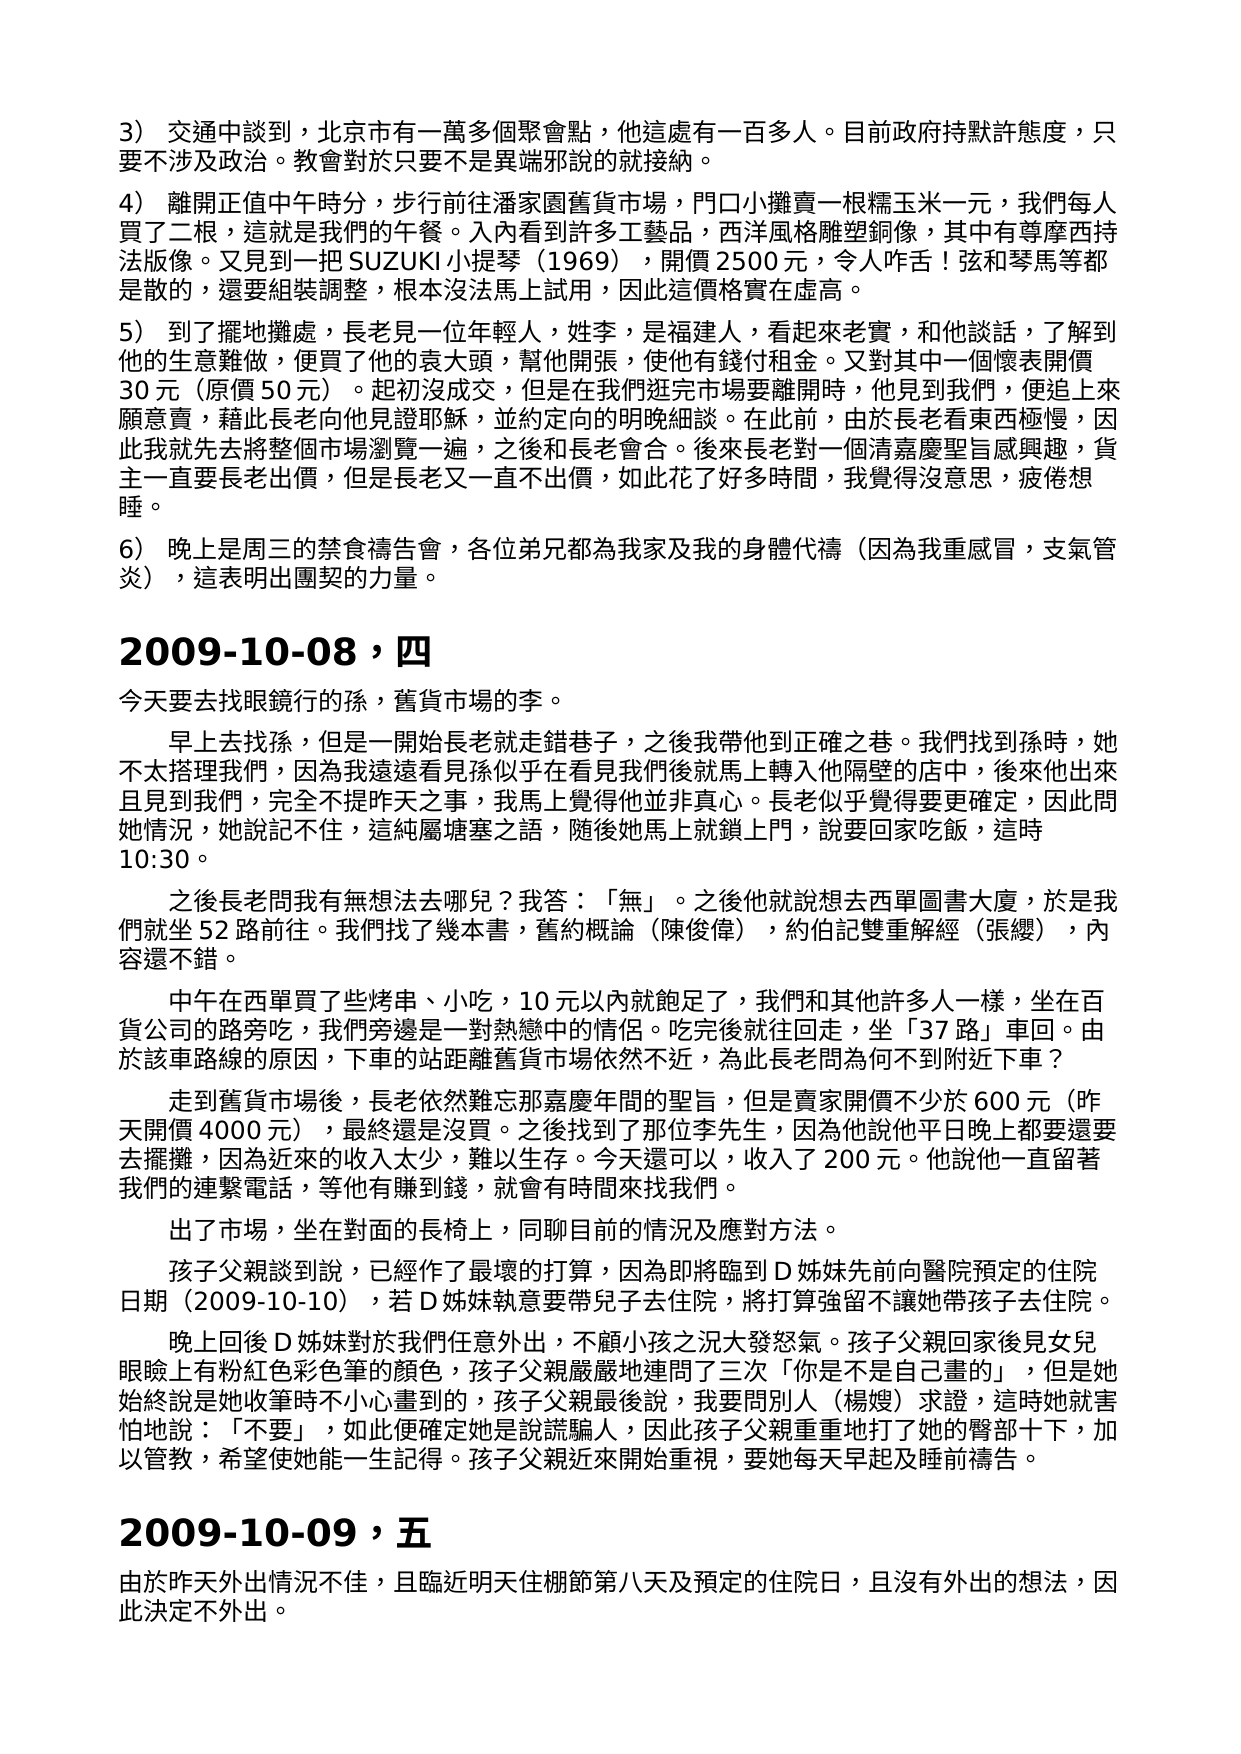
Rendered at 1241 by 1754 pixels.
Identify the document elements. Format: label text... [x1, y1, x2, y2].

text 今天要去找眼鏡行的孫，舊貨市場的李。 [118, 687, 1122, 716]
text 中午在西單買了些烤串、小吃，10元以內就飽足了，我們和其他許多人一樣，坐在百貨公司的路旁吃，我們旁邊是一對熱戀中的情侶。吃完後就往回走，坐「37路」車回。由於該車路線的原因，下車的站距離舊貨市場依然不近，為此長老問為何不到附近下車？ [118, 987, 1122, 1074]
subtitle 2009-10-08，四 [118, 631, 1122, 674]
text 孩子父親談到說，已經作了最壞的打算，因為即將臨到D姊妹先前向醫院預定的住院日期（2009-10-10），若D姊妹執意要帶兒子去住院，將打算強留不讓她帶孩子去住院。 [118, 1258, 1122, 1316]
text 晚上回後D姊妹對於我們任意外出，不顧小孩之況大發怒氣。孩子父親回家後見女兒眼瞼上有粉紅色彩色筆的顏色，孩子父親嚴嚴地連問了三次「你是不是自己畫的」，但是她始終說是她收筆時不小心畫到的，孩子父親最後說，我要問別人（楊嫂）求證，這時她就害怕地說：「不要」，如此便確定她是說謊騙人，因此孩子父親重重地打了她的臀部十下，加以管教，希望使她能一生記得。孩子父親近來開始重視，要她每天早起及睡前禱告。 [118, 1328, 1122, 1474]
text 5） 到了擺地攤處，長老見一位年輕人，姓李，是福建人，看起來老實，和他談話，了解到他的生意難做，便買了他的袁大頭，幫他開張，使他有錢付租金。又對其中一個懷表開價30元（原價50元）。起初沒成交，但是在我們逛完市場要離開時，他見到我們，便追上來願意賣，藉此長老向他見證耶穌，並約定向的明晚細談。在此前，由於長老看東西極慢，因此我就先去將整個市場瀏覽一遍，之後和長老會合。後來長老對一個清嘉慶聖旨感興趣，貨主一直要長老出價，但是長老又一直不出價，如此花了好多時間，我覺得沒意思，疲倦想睡。 [118, 318, 1122, 522]
text 出了市埸，坐在對面的長椅上，同聊目前的情況及應對方法。 [118, 1216, 1122, 1245]
text 早上去找孫，但是一開始長老就走錯巷子，之後我帶他到正確之巷。我們找到孫時，她不太搭理我們，因為我遠遠看見孫似乎在看見我們後就馬上轉入他隔壁的店中，後來他出來且見到我們，完全不提昨天之事，我馬上覺得他並非真心。長老似乎覺得要更確定，因此問她情況，她說記不住，這純屬塘塞之語，随後她馬上就鎖上門，說要回家吃飯，這時10:30。 [118, 728, 1122, 874]
text 4） 離開正值中午時分，步行前往潘家園舊貨市場，門口小攤賣一根糯玉米一元，我們每人買了二根，這就是我們的午餐。入內看到許多工藝品，西洋風格雕塑銅像，其中有尊摩西持法版像。又見到一把SUZUKI小提琴（1969），開價2500元，令人咋舌！弦和琴馬等都是散的，還要組裝調整，根本沒法馬上試用，因此這價格實在虛高。 [118, 189, 1122, 306]
text 走到舊貨市場後，長老依然難忘那嘉慶年間的聖旨，但是賣家開價不少於600元（昨天開價4000元），最終還是沒買。之後找到了那位李先生，因為他說他平日晚上都要還要去擺攤，因為近來的收入太少，難以生存。今天還可以，收入了200元。他說他一直留著我們的連繋電話，等他有賺到錢，就會有時間來找我們。 [118, 1087, 1122, 1203]
text 3） 交通中談到，北京市有一萬多個聚會點，他這處有一百多人。目前政府持默許態度，只要不涉及政治。教會對於只要不是異端邪說的就接納。 [118, 118, 1122, 176]
subtitle 2009-10-09，五 [118, 1512, 1122, 1555]
text 之後長老問我有無想法去哪兒？我答：「無」。之後他就說想去西單圖書大廈，於是我們就坐52路前往。我們找了幾本書，舊約概論（陳俊偉），約伯記雙重解經（張纓），內容還不錯。 [118, 887, 1122, 974]
text 由於昨天外出情況不佳，且臨近明天住棚節第八天及預定的住院日，且沒有外出的想法，因此決定不外出。 [118, 1568, 1122, 1626]
text 6） 晚上是周三的禁食禱告會，各位弟兄都為我家及我的身體代禱（因為我重感冒，支氣管炎），這表明出團契的力量。 [118, 535, 1122, 593]
